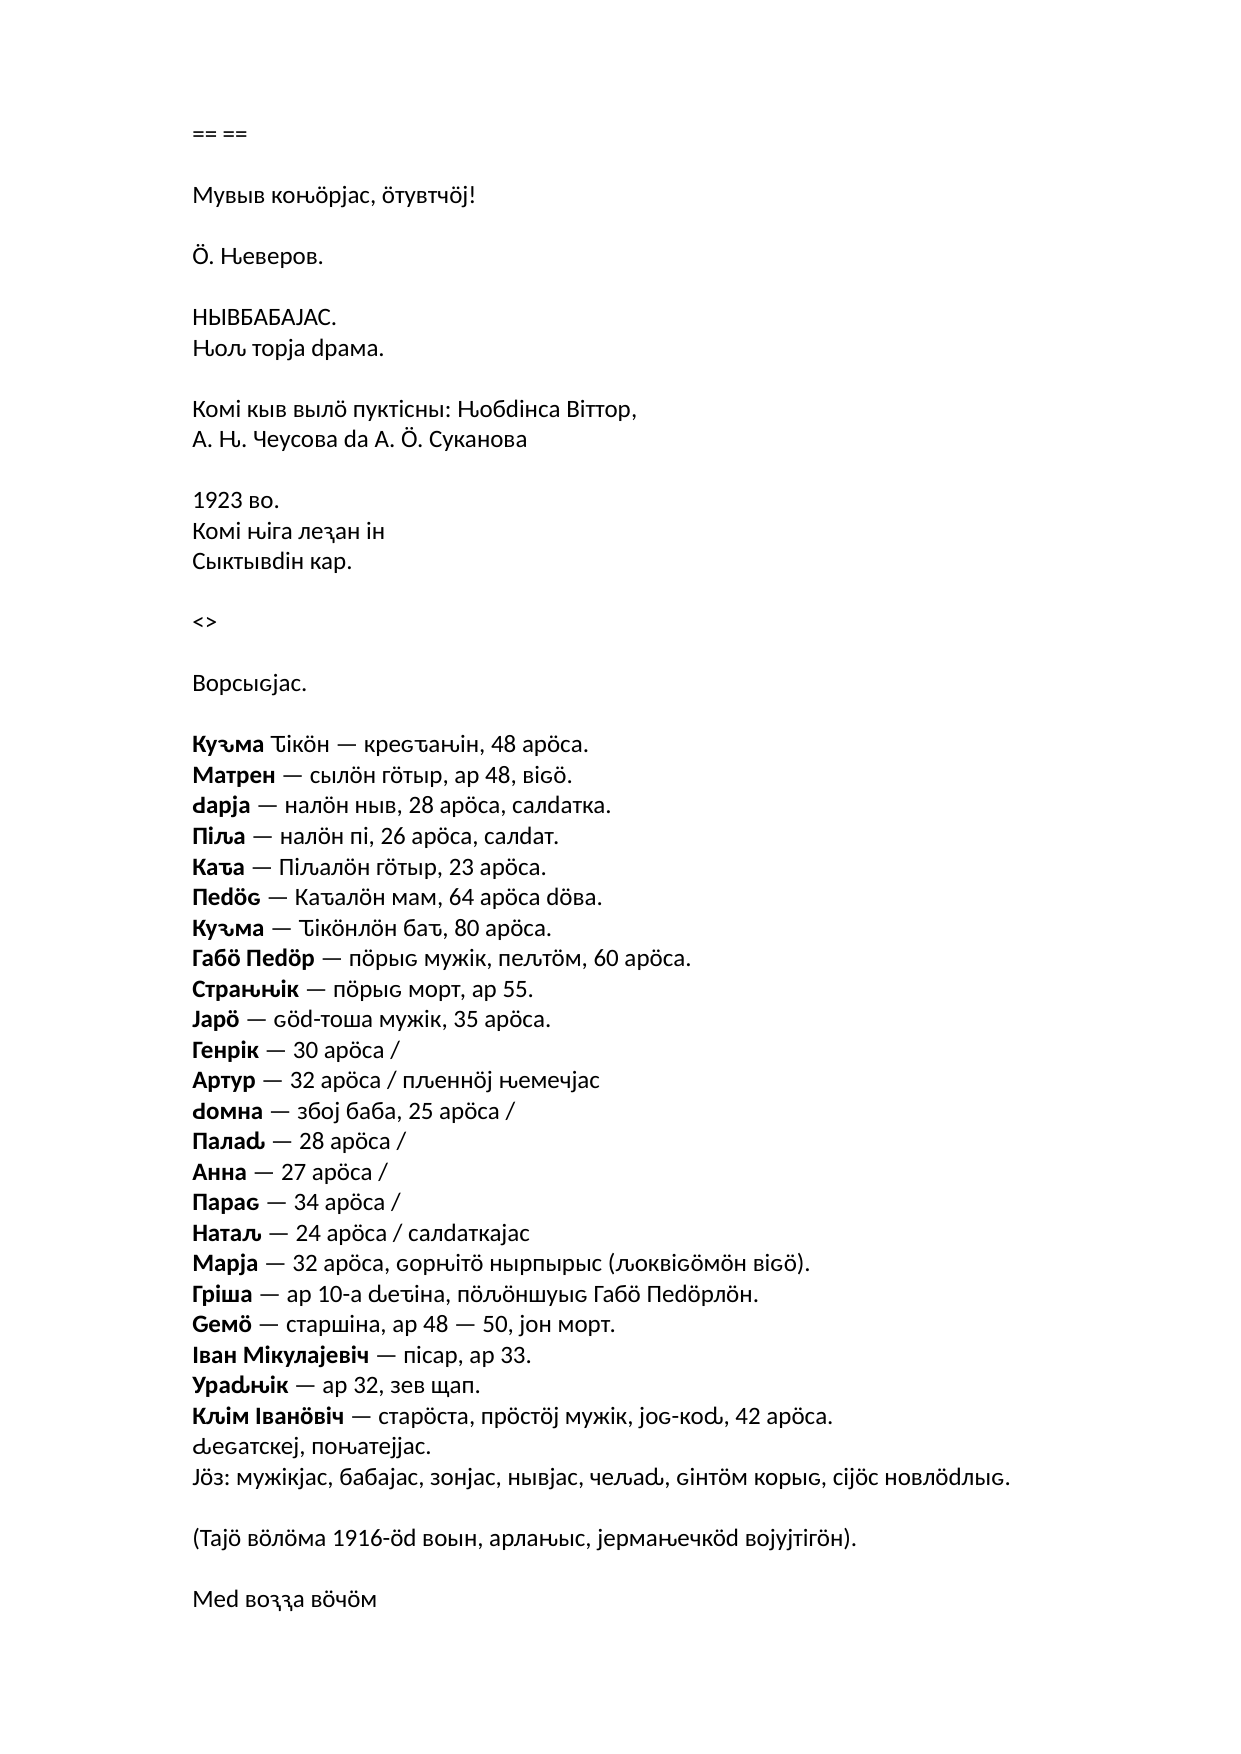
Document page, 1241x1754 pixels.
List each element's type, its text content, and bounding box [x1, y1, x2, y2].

text Параԍ — 34 арӧса / [118, 1186, 1122, 1217]
text 1923 во. [118, 484, 1122, 515]
text НЫВБАБАЈАС. [118, 301, 1122, 332]
text == == [118, 118, 1122, 149]
text Натаԉ — 24 арӧса / салԁаткајас [118, 1217, 1122, 1247]
text Гріша — ар 10-а ԃеԏіна, пӧԉӧншуыԍ Габӧ Пеԁӧрлӧн. [118, 1278, 1122, 1308]
text Ԁарја — налӧн ныв, 28 арӧса, салԁатка. [118, 789, 1122, 820]
text Каԏа — Піԉалӧн гӧтыр, 23 арӧса. [118, 851, 1122, 881]
text Габӧ Пеԁӧр — пӧрыԍ мужік, пеԉтӧм, 60 арӧса. [118, 942, 1122, 973]
text Генрік — 30 арӧса / [118, 1034, 1122, 1064]
text Куԅма — Ԏікӧнлӧн баԏ, 80 арӧса. [118, 912, 1122, 942]
text Палаԃ — 28 арӧса / [118, 1125, 1122, 1156]
text Піԉа — налӧн пі, 26 арӧса, салԁат. [118, 820, 1122, 851]
text Ԍемӧ — старшіна, ар 48 — 50, јон морт. [118, 1308, 1122, 1339]
text <> [118, 606, 1122, 637]
text Страԋԋік — пӧрыԍ морт, ар 55. [118, 973, 1122, 1003]
text Ураԃԋік — ар 32, зев щап. [118, 1369, 1122, 1400]
text Пеԁӧԍ — Каԏалӧн мам, 64 арӧса ԁӧва. [118, 881, 1122, 912]
text Јӧз: мужікјас, бабајас, зонјас, нывјас, чеԉаԃ, ԍінтӧм корыԍ, сіјӧс новлӧԁлыԍ. [118, 1461, 1122, 1492]
text (Тајӧ вӧлӧма 1916-ӧԁ воын, арлаԋыс, јермаԋечкӧԁ војујтігӧн). [118, 1522, 1122, 1553]
text Комі кыв вылӧ пуктісны: Ԋобԁінса Віттор, [118, 393, 1122, 423]
text Меԁ воԇԇа вӧчӧм [118, 1583, 1122, 1614]
text Ԋоԉ торја ԁрама. [118, 332, 1122, 362]
text Анна — 27 арӧса / [118, 1156, 1122, 1186]
text Кԉім Іванӧвіч — старӧста, прӧстӧј мужік, јоԍ-коԃ, 42 арӧса. [118, 1400, 1122, 1431]
text Марја — 32 арӧса, ԍорԋітӧ нырпырыс (ԉоквіԍӧмӧн віԍӧ). [118, 1247, 1122, 1278]
text Ӧ. Ԋеверов. [118, 240, 1122, 271]
text А. Ԋ. Чеусова ԁа А. Ӧ. Суканова [118, 423, 1122, 454]
text Артур — 32 арӧса / пԉеннӧј ԋемечјас [118, 1064, 1122, 1095]
text Мувыв коԋӧрјас, ӧтувтчӧј! [118, 179, 1122, 210]
text Комі ԋіга леԇан ін [118, 515, 1122, 545]
text Јарӧ — ԍӧԁ-тоша мужік, 35 арӧса. [118, 1003, 1122, 1034]
text Ԃеԍатскеј, поԋатејјас. [118, 1431, 1122, 1461]
text Сыктывԁін кар. [118, 545, 1122, 576]
text Куԅма Ԏікӧн — креԍԏаԋін, 48 арӧса. [118, 728, 1122, 759]
text Ворсыԍјас. [118, 667, 1122, 698]
text Іван Мікулајевіч — пісар, ар 33. [118, 1339, 1122, 1369]
text Ԁомна — збој баба, 25 арӧса / [118, 1095, 1122, 1125]
text Матрен — сылӧн гӧтыр, ар 48, віԍӧ. [118, 759, 1122, 789]
